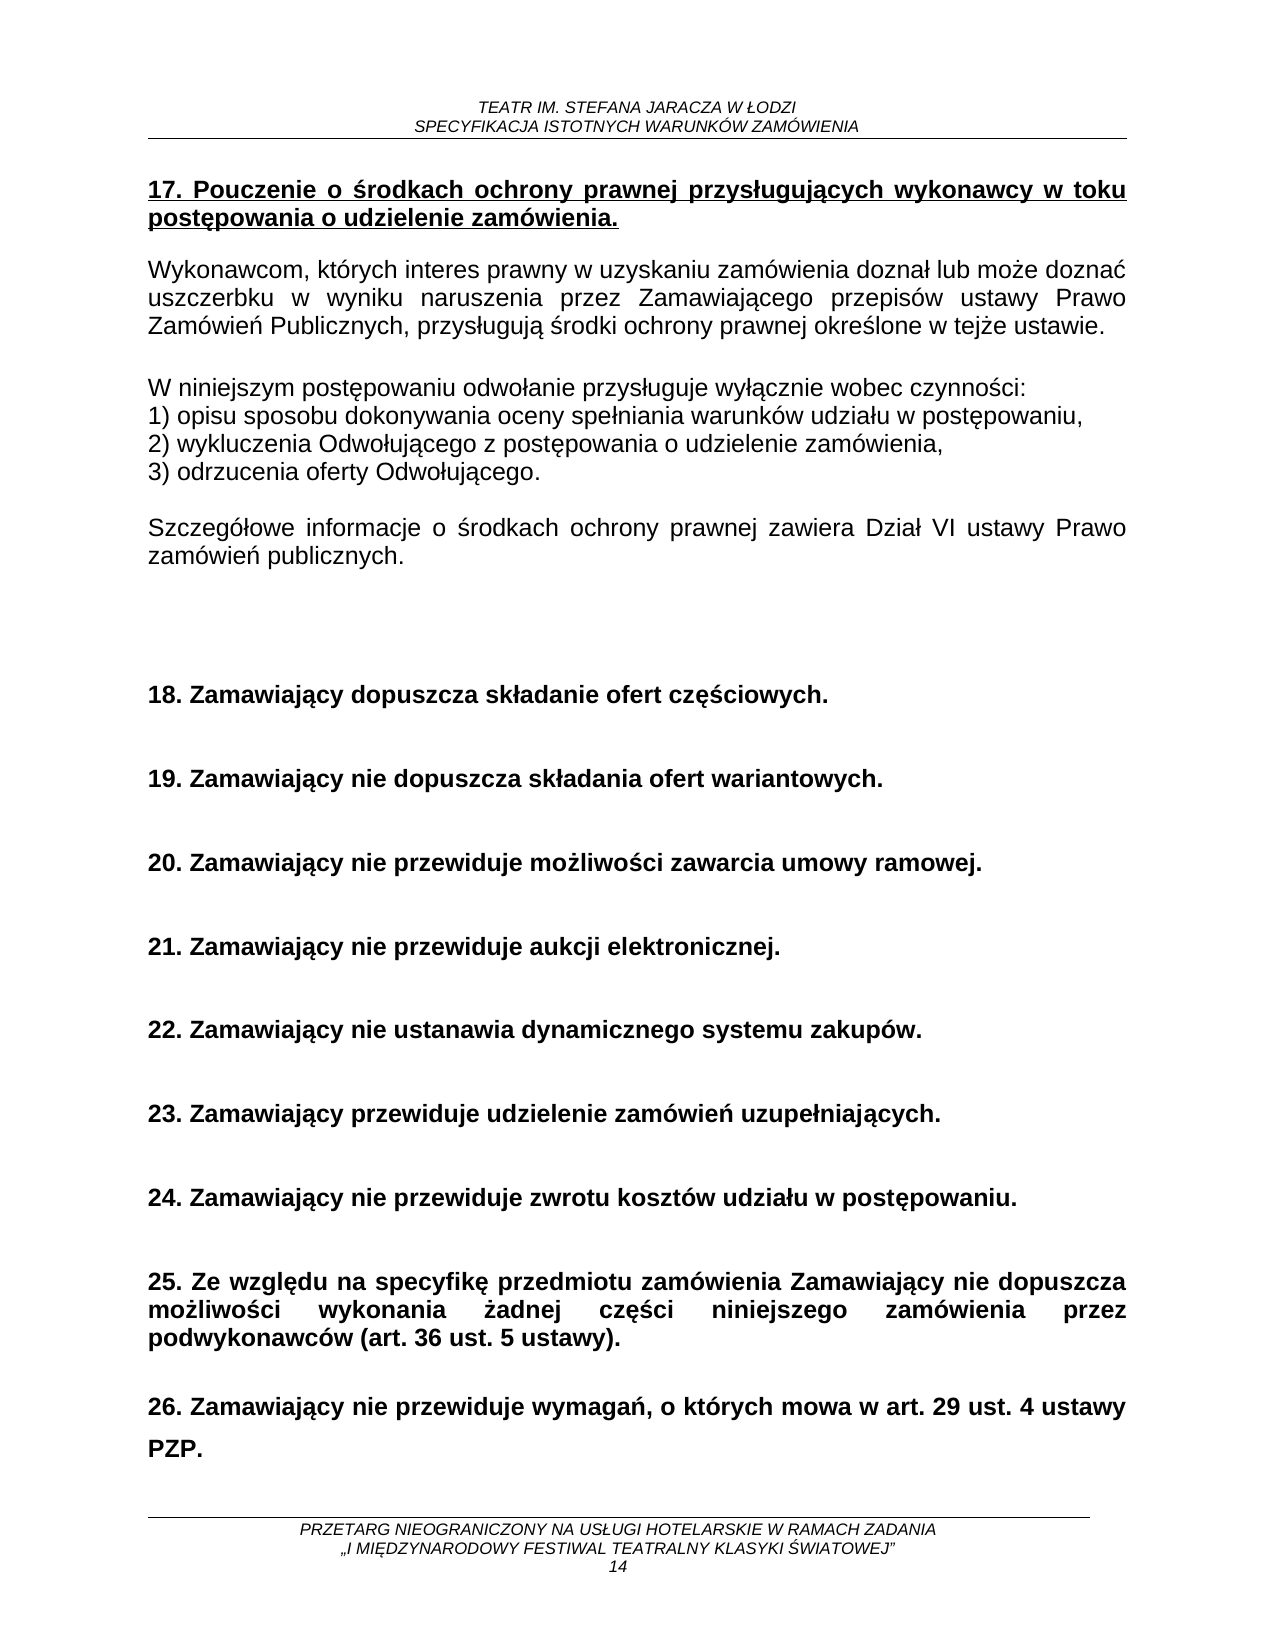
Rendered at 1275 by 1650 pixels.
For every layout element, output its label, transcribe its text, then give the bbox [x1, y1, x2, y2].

text 3) odrzucenia oferty Odwołującego. [148, 458, 1127, 486]
text 2) wykluczenia Odwołującego z postępowania o udzielenie zamówienia, [148, 430, 1127, 458]
text 18. Zamawiający dopuszcza składanie ofert częściowych. [148, 681, 1127, 709]
text 22. Zamawiający nie ustanawia dynamicznego systemu zakupów. [148, 1016, 1127, 1044]
text 20. Zamawiający nie przewiduje możliwości zawarcia umowy ramowej. [148, 849, 1127, 877]
text 19. Zamawiający nie dopuszcza składania ofert wariantowych. [148, 765, 1127, 793]
text postępowania o udzielenie zamówienia. [148, 201, 1127, 231]
text W niniejszym postępowaniu odwołanie przysługuje wyłącznie wobec czynności: [148, 374, 1127, 402]
text 24. Zamawiający nie przewiduje zwrotu kosztów udziału w postępowaniu. [148, 1184, 1127, 1212]
text 23. Zamawiający przewiduje udzielenie zamówień uzupełniających. [148, 1100, 1127, 1128]
text 26. Zamawiający nie przewiduje wymagań, o których mowa w art. 29 ust. 4 ustawy PZP. [148, 1393, 1127, 1463]
text 1) opisu sposobu dokonywania oceny spełniania warunków udziału w postępowaniu, [148, 402, 1127, 430]
text 17. Pouczenie o środkach ochrony prawnej przysługujących wykonawcy w toku [148, 176, 1127, 200]
subtitle Wykonawcom, których interes prawny w uzyskaniu zamówienia doznał lub może doznać uszczerbku w wyniku naruszenia przez Zamawiającego przepisów ustawy Prawo Zamówień Publicznych, przysługują środki ochrony prawnej określone w tejże ustawie. [148, 256, 1127, 340]
text 25. Ze względu na specyfikę przedmiotu zamówienia Zamawiający nie dopuszcza możliwości wykonania żadnej części niniejszego zamówienia przez podwykonawców (art. 36 ust. 5 ustawy). [148, 1268, 1127, 1351]
text 21. Zamawiający nie przewiduje aukcji elektronicznej. [148, 933, 1127, 961]
text Szczegółowe informacje o środkach ochrony prawnej zawiera Dział VI ustawy Prawo zamówień publicznych. [148, 514, 1127, 570]
